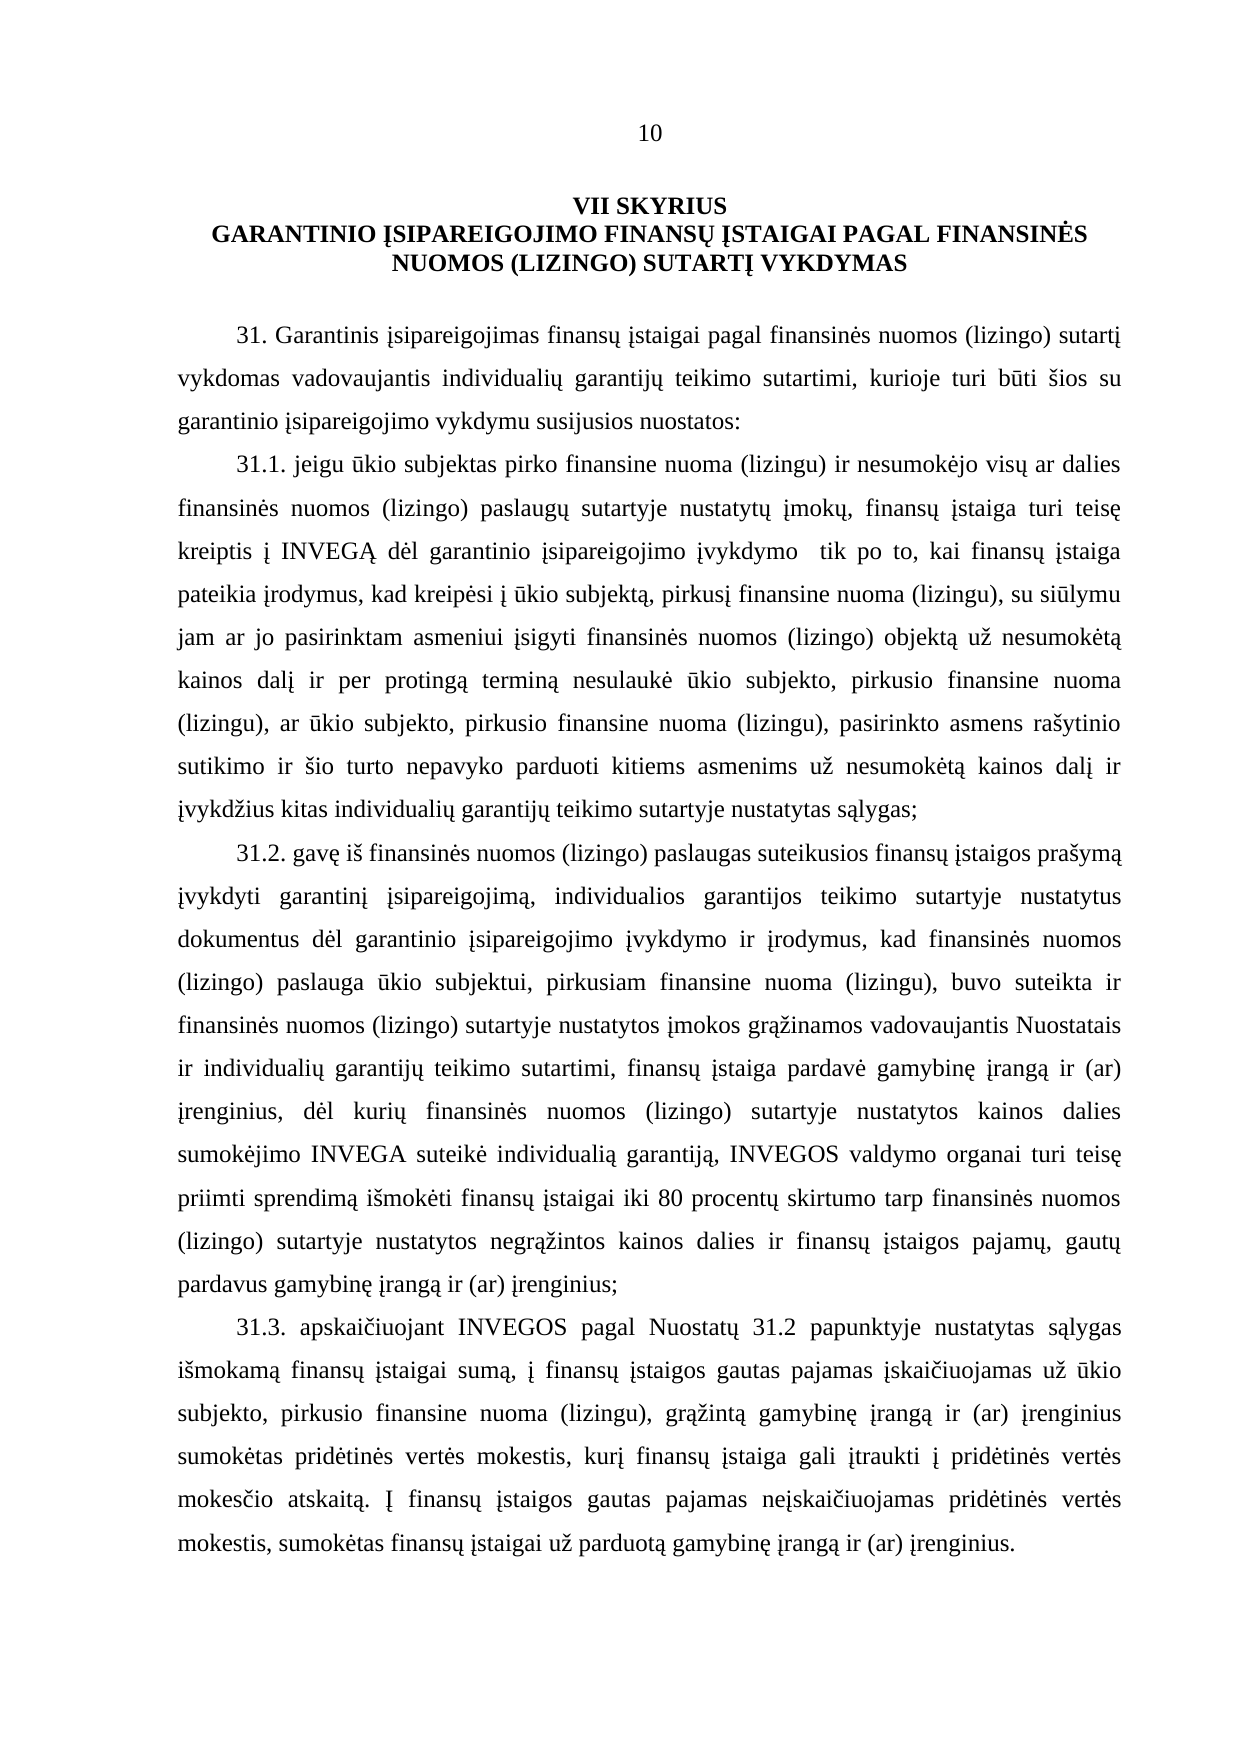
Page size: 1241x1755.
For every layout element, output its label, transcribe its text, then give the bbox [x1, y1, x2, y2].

text 31. Garantinis įsipareigojimas finansų įstaigai pagal finansinės nuomos (lizingo) sutartį vykdomas vadovaujantis individualių garantijų teikimo sutartimi, kurioje turi būti šios su garantinio įsipareigojimo vykdymu susijusios nuostatos: [177, 320, 1122, 435]
text 31.2. gavę iš finansinės nuomos (lizingo) paslaugas suteikusios finansų įstaigos prašymą įvykdyti garantinį įsipareigojimą, individualios garantijos teikimo sutartyje nustatytus dokumentus dėl garantinio įsipareigojimo įvykdymo ir įrodymus, kad finansinės nuomos (lizingo) paslauga ūkio subjektui, pirkusiam finansine nuoma (lizingu), buvo suteikta ir finansinės nuomos (lizingo) sutartyje nustatytos įmokos grąžinamos vadovaujantis Nuostatais ir individualių garantijų teikimo sutartimi, finansų įstaiga pardavė gamybinę įrangą ir (ar) įrenginius, dėl kurių finansinės nuomos (lizingo) sutartyje nustatytos kainos dalies sumokėjimo INVEGA suteikė individualią garantiją, INVEGOS valdymo organai turi teisę priimti sprendimą išmokėti finansų įstaigai iki 80 procentų skirtumo tarp finansinės nuomos (lizingo) sutartyje nustatytos negrąžintos kainos dalies ir finansų įstaigos pajamų, gautų pardavus gamybinę įrangą ir (ar) įrenginius; [177, 838, 1122, 1298]
text 31.3. apskaičiuojant INVEGOS pagal Nuostatų 31.2 papunktyje nustatytas sąlygas išmokamą finansų įstaigai sumą, į finansų įstaigos gautas pajamas įskaičiuojamas už ūkio subjekto, pirkusio finansine nuoma (lizingu), grąžintą gamybinę įrangą ir (ar) įrenginius sumokėtas pridėtinės vertės mokestis, kurį finansų įstaiga gali įtraukti į pridėtinės vertės mokesčio atskaitą. Į finansų įstaigos gautas pajamas neįskaičiuojamas pridėtinės vertės mokestis, sumokėtas finansų įstaigai už parduotą gamybinę įrangą ir (ar) įrenginius. [177, 1312, 1122, 1556]
text GARANTINIO ĮSIPAREIGOJIMO FINANSŲ ĮSTAIGAI PAGAL FINANSINĖS NUOMOS (LIZINGO) SUTARTĮ VYKDYMAS [177, 219, 1122, 277]
text 31.1. jeigu ūkio subjektas pirko finansine nuoma (lizingu) ir nesumokėjo visų ar dalies finansinės nuomos (lizingo) paslaugų sutartyje nustatytų įmokų, finansų įstaiga turi teisę kreiptis į INVEGĄ dėl garantinio įsipareigojimo įvykdymo tik po to, kai finansų įstaiga pateikia įrodymus, kad kreipėsi į ūkio subjektą, pirkusį finansine nuoma (lizingu), su siūlymu jam ar jo pasirinktam asmeniui įsigyti finansinės nuomos (lizingo) objektą už nesumokėtą kainos dalį ir per protingą terminą nesulaukė ūkio subjekto, pirkusio finansine nuoma (lizingu), ar ūkio subjekto, pirkusio finansine nuoma (lizingu), pasirinkto asmens rašytinio sutikimo ir šio turto nepavyko parduoti kitiems asmenims už nesumokėtą kainos dalį ir įvykdžius kitas individualių garantijų teikimo sutartyje nustatytas sąlygas; [177, 449, 1122, 823]
text VII SKYRIUS [177, 191, 1122, 219]
